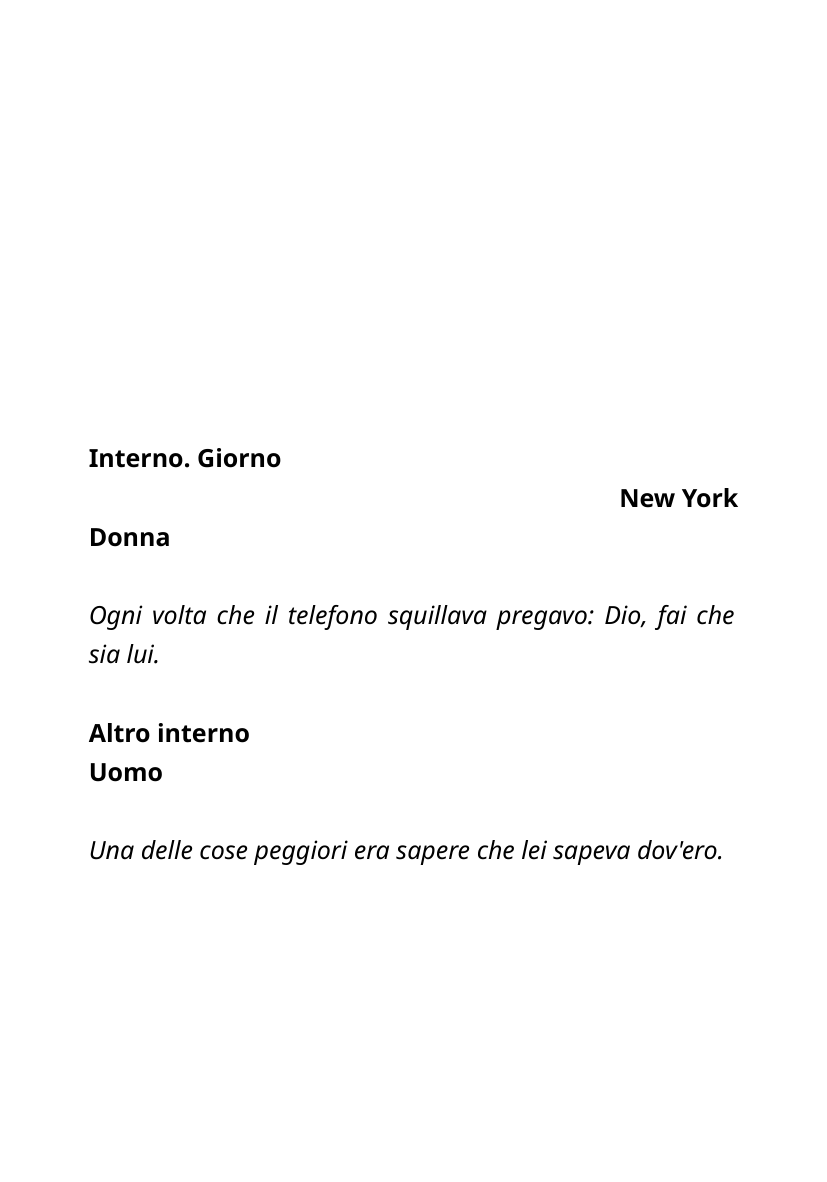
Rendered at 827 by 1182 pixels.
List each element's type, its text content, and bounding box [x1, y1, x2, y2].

text Altro interno [88, 715, 738, 749]
text Una delle cose peggiori era sapere che lei sapeva dov'ero. [88, 833, 738, 867]
text New York [88, 480, 738, 514]
text Uomo [88, 754, 738, 788]
text Ogni volta che il telefono squillava pregavo: Dio, fai che sia lui. [88, 598, 738, 671]
text Interno. Giorno [88, 441, 738, 475]
text Donna [88, 519, 738, 553]
